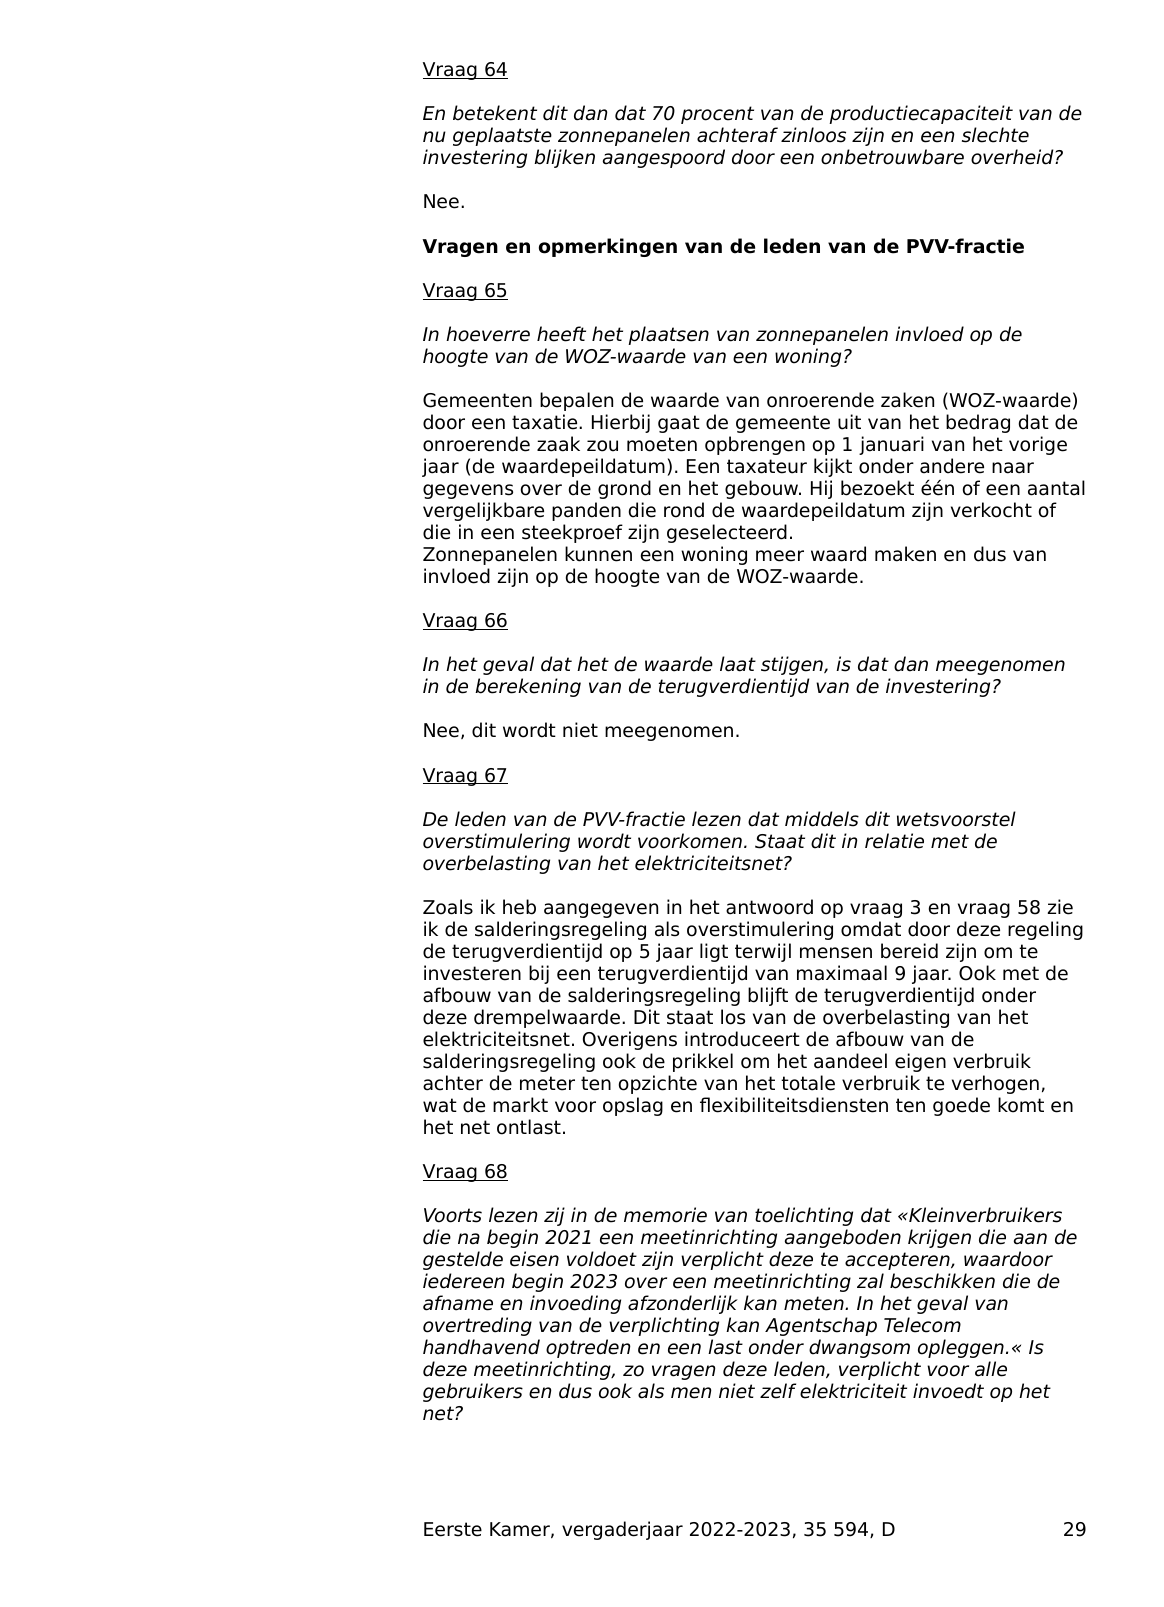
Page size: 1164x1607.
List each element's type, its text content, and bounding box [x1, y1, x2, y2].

subtitle Vraag 64 [422, 59, 1087, 81]
text Gemeenten bepalen de waarde van onroerende zaken (WOZ-waarde) door een taxatie. Hierbij gaat de gemeente uit van het bedrag dat de onroerende zaak zou moeten opbrengen op 1 januari van het vorige jaar (de waardepeildatum). Een taxateur kijkt onder andere naar gegevens over de grond en het gebouw. Hij bezoekt één of een aantal vergelijkbare panden die rond de waardepeildatum zijn verkocht of die in een steekproef zijn geselecteerd. [422, 390, 1087, 544]
text Nee, dit wordt niet meegenomen. [422, 720, 1087, 742]
subtitle Vraag 66 [422, 610, 1087, 632]
subtitle Vraag 67 [422, 764, 1087, 786]
text In het geval dat het de waarde laat stijgen, is dat dan meegenomen in de berekening van de terugverdientijd van de investering? [422, 654, 1087, 698]
text Nee. [422, 191, 1087, 213]
subtitle Vraag 65 [422, 280, 1087, 302]
text De leden van de PVV-fractie lezen dat middels dit wetsvoorstel overstimulering wordt voorkomen. Staat dit in relatie met de overbelasting van het elektriciteitsnet? [422, 809, 1087, 874]
subtitle Vragen en opmerkingen van de leden van de PVV-fractie [422, 236, 1087, 257]
subtitle Vraag 68 [422, 1161, 1087, 1183]
text Zonnepanelen kunnen een woning meer waard maken en dus van invloed zijn op de hoogte van de WOZ-waarde. [422, 544, 1087, 588]
text In hoeverre heeft het plaatsen van zonnepanelen invloed op de hoogte van de WOZ-waarde van een woning? [422, 324, 1087, 368]
text En betekent dit dan dat 70 procent van de productiecapaciteit van de nu geplaatste zonnepanelen achteraf zinloos zijn en een slechte investering blijken aangespoord door een onbetrouwbare overheid? [422, 103, 1087, 169]
text Voorts lezen zij in de memorie van toelichting dat «Kleinverbruikers die na begin 2021 een meetinrichting aangeboden krijgen die aan de gestelde eisen voldoet zijn verplicht deze te accepteren, waardoor iedereen begin 2023 over een meetinrichting zal beschikken die de afname en invoeding afzonderlijk kan meten. In het geval van overtreding van de verplichting kan Agentschap Telecom handhavend optreden en een last onder dwangsom opleggen.« Is deze meetinrichting, zo vragen deze leden, verplicht voor alle gebruikers en dus ook als men niet zelf elektriciteit invoedt op het net? [422, 1205, 1087, 1425]
text Zoals ik heb aangegeven in het antwoord op vraag 3 en vraag 58 zie ik de salderingsregeling als overstimulering omdat door deze regeling de terugverdientijd op 5 jaar ligt terwijl mensen bereid zijn om te investeren bij een terugverdientijd van maximaal 9 jaar. Ook met de afbouw van de salderingsregeling blijft de terugverdientijd onder deze drempelwaarde. Dit staat los van de overbelasting van het elektriciteitsnet. Overigens introduceert de afbouw van de salderingsregeling ook de prikkel om het aandeel eigen verbruik achter de meter ten opzichte van het totale verbruik te verhogen, wat de markt voor opslag en flexibiliteitsdiensten ten goede komt en het net ontlast. [422, 897, 1087, 1138]
